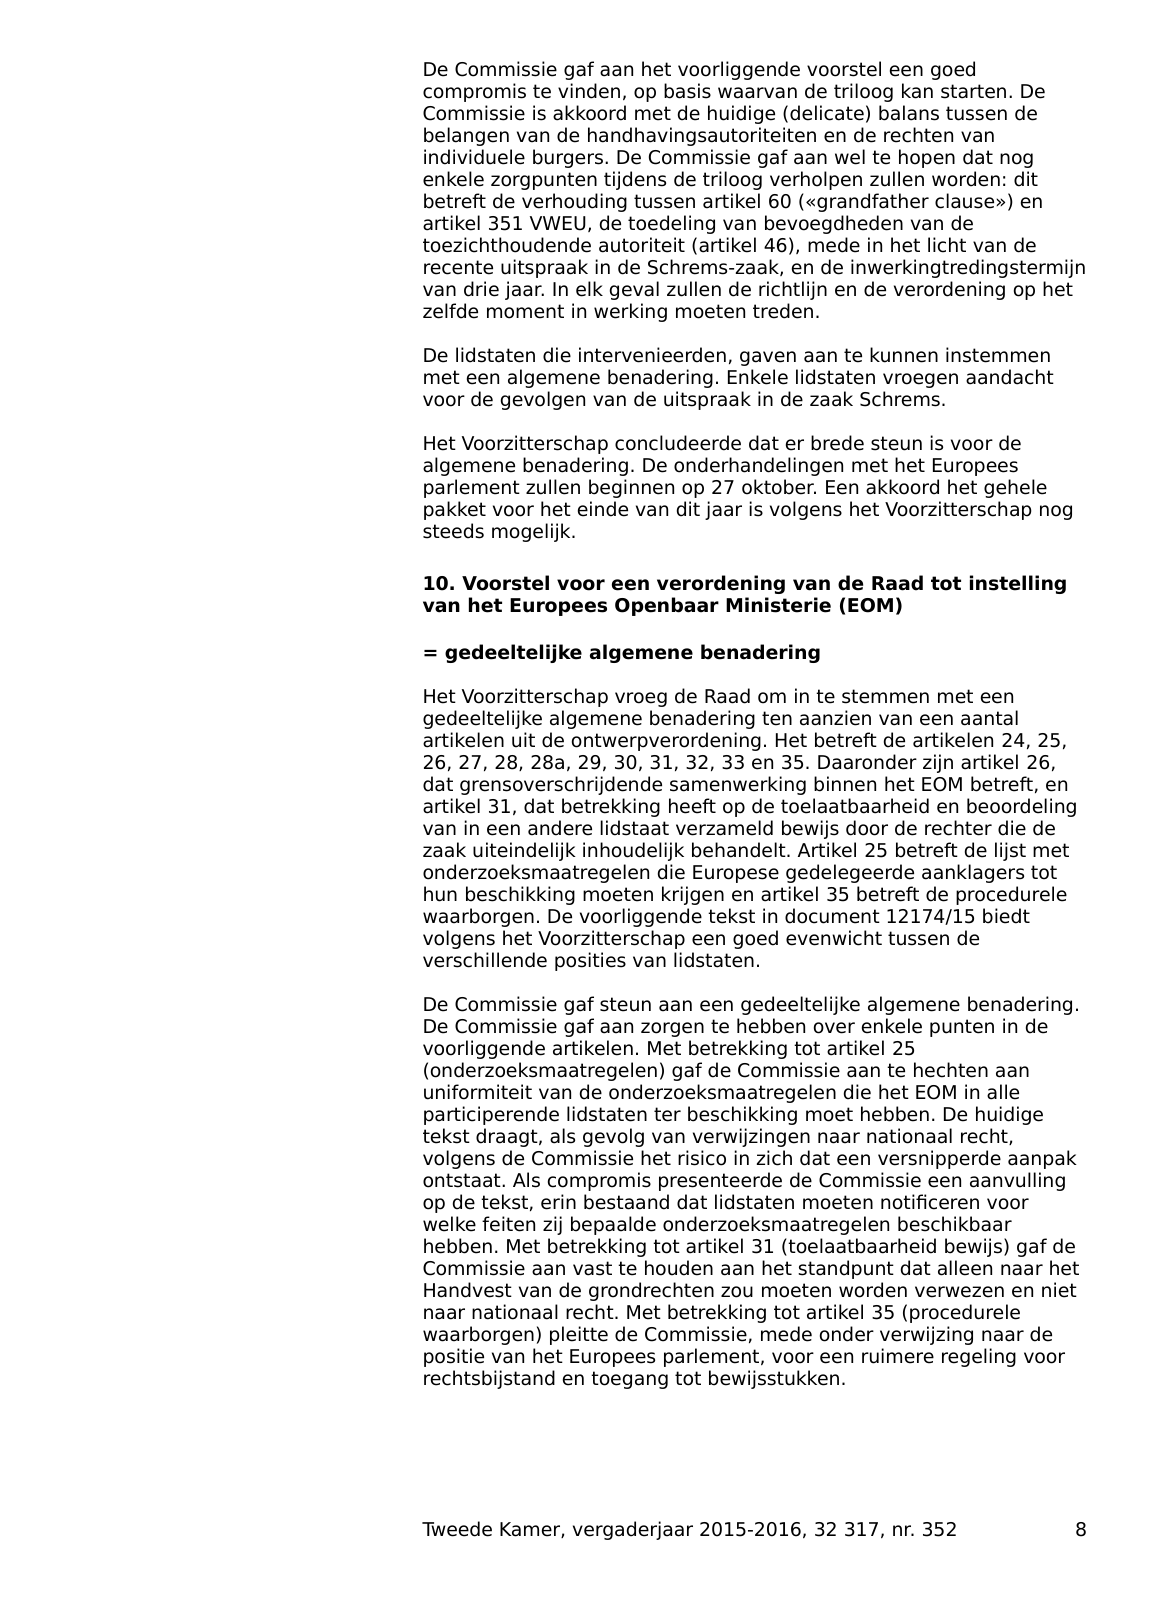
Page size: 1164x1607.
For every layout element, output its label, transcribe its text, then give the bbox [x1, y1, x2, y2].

text De lidstaten die intervenieerden, gaven aan te kunnen instemmen met een algemene benadering. Enkele lidstaten vroegen aandacht voor de gevolgen van de uitspraak in de zaak Schrems. [422, 345, 1087, 411]
text = gedeeltelijke algemene benadering [422, 642, 1087, 664]
text De Commissie gaf steun aan een gedeeltelijke algemene benadering. De Commissie gaf aan zorgen te hebben over enkele punten in de voorliggende artikelen. Met betrekking tot artikel 25 (onderzoeksmaatregelen) gaf de Commissie aan te hechten aan uniformiteit van de onderzoeksmaatregelen die het EOM in alle participerende lidstaten ter beschikking moet hebben. De huidige tekst draagt, als gevolg van verwijzingen naar nationaal recht, volgens de Commissie het risico in zich dat een versnipperde aanpak ontstaat. Als compromis presenteerde de Commissie een aanvulling op de tekst, erin bestaand dat lidstaten moeten notificeren voor welke feiten zij bepaalde onderzoeksmaatregelen beschikbaar hebben. Met betrekking tot artikel 31 (toelaatbaarheid bewijs) gaf de Commissie aan vast te houden aan het standpunt dat alleen naar het Handvest van de grondrechten zou moeten worden verwezen en niet naar nationaal recht. Met betrekking tot artikel 35 (procedurele waarborgen) pleitte de Commissie, mede onder verwijzing naar de positie van het Europees parlement, voor een ruimere regeling voor rechtsbijstand en toegang tot bewijsstukken. [422, 994, 1087, 1390]
text Het Voorzitterschap vroeg de Raad om in te stemmen met een gedeeltelijke algemene benadering ten aanzien van een aantal artikelen uit de ontwerpverordening. Het betreft de artikelen 24, 25, 26, 27, 28, 28a, 29, 30, 31, 32, 33 en 35. Daaronder zijn artikel 26, dat grensoverschrijdende samenwerking binnen het EOM betreft, en artikel 31, dat betrekking heeft op de toelaatbaarheid en beoordeling van in een andere lidstaat verzameld bewijs door de rechter die de zaak uiteindelijk inhoudelijk behandelt. Artikel 25 betreft de lijst met onderzoeksmaatregelen die Europese gedelegeerde aanklagers tot hun beschikking moeten krijgen en artikel 35 betreft de procedurele waarborgen. De voorliggende tekst in document 12174/15 biedt volgens het Voorzitterschap een goed evenwicht tussen de verschillende posities van lidstaten. [422, 686, 1087, 972]
subtitle 10. Voorstel voor een verordening van de Raad tot instelling van het Europees Openbaar Ministerie (EOM) [422, 573, 1087, 617]
text De Commissie gaf aan het voorliggende voorstel een goed compromis te vinden, op basis waarvan de triloog kan starten. De Commissie is akkoord met de huidige (delicate) balans tussen de belangen van de handhavingsautoriteiten en de rechten van individuele burgers. De Commissie gaf aan wel te hopen dat nog enkele zorgpunten tijdens de triloog verholpen zullen worden: dit betreft de verhouding tussen artikel 60 («grandfather clause») en artikel 351 VWEU, de toedeling van bevoegdheden van de toezichthoudende autoriteit (artikel 46), mede in het licht van de recente uitspraak in de Schrems-zaak, en de inwerkingtredingstermijn van drie jaar. In elk geval zullen de richtlijn en de verordening op het zelfde moment in werking moeten treden. [422, 59, 1087, 323]
text Het Voorzitterschap concludeerde dat er brede steun is voor de algemene benadering. De onderhandelingen met het Europees parlement zullen beginnen op 27 oktober. Een akkoord het gehele pakket voor het einde van dit jaar is volgens het Voorzitterschap nog steeds mogelijk. [422, 433, 1087, 543]
